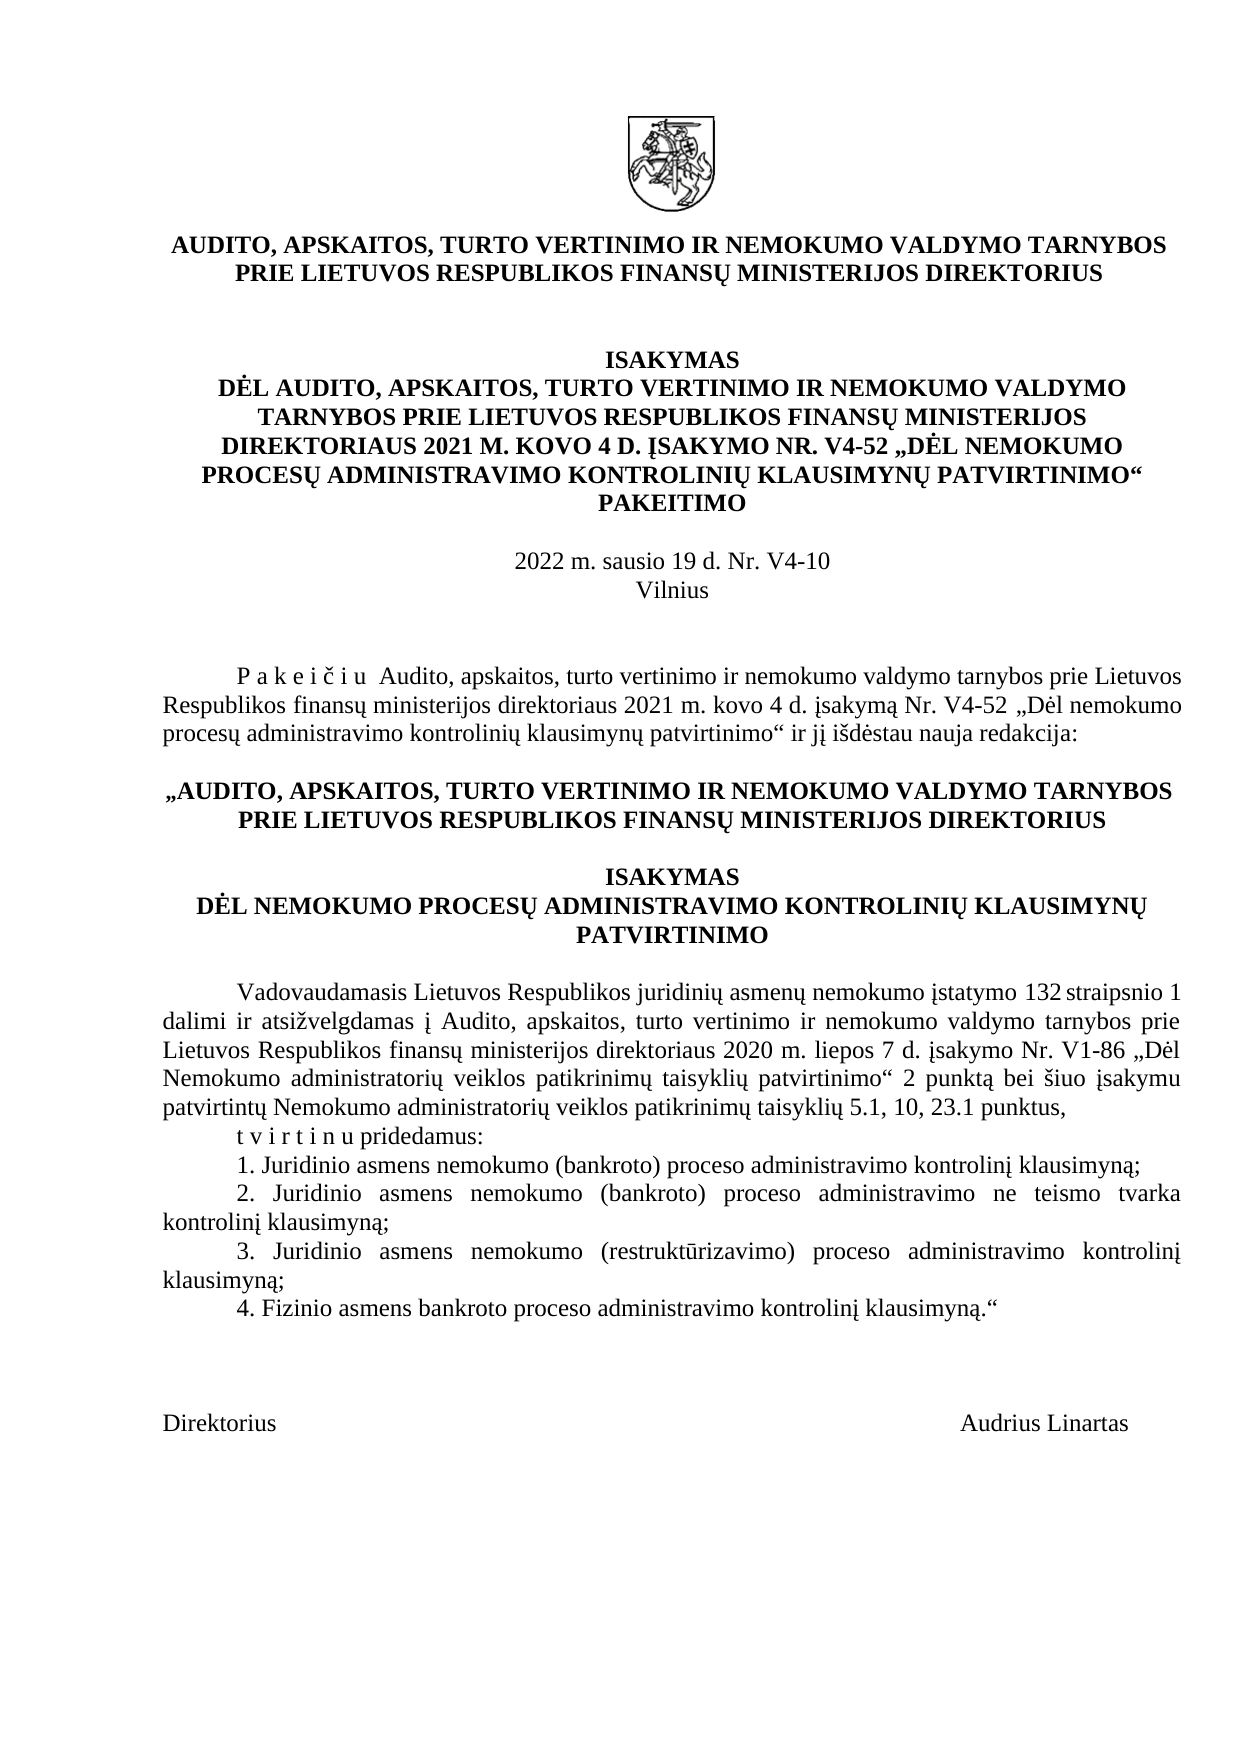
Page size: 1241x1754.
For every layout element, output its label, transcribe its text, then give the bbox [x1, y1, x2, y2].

text Pakeičiu Audito, apskaitos, turto vertinimo ir nemokumo valdymo tarnybos prie Lietuvos Respublikos finansų ministerijos direktoriaus 2021 m. kovo 4 d. įsakymą Nr. V4-52 „Dėl nemokumo procesų administravimo kontrolinių klausimynų patvirtinimo“ ir jį išdėstau nauja redakcija: [162, 661, 1182, 747]
text 2022 m. sausio 19 d. Nr. V4-10 [162, 546, 1182, 575]
text Vadovaudamasis Lietuvos Respublikos juridinių asmenų nemokumo įstatymo 132 straipsnio 1 dalimi ir atsižvelgdamas į Audito, apskaitos, turto vertinimo ir nemokumo valdymo tarnybos prie Lietuvos Respublikos finansų ministerijos direktoriaus 2020 m. liepos 7 d. įsakymo Nr. V1-86 „Dėl Nemokumo administratorių veiklos patikrinimų taisyklių patvirtinimo“ 2 punktą bei šiuo įsakymu patvirtintų Nemokumo administratorių veiklos patikrinimų taisyklių 5.1, 10, 23.1 punktus, [162, 977, 1182, 1121]
text 1. Juridinio asmens nemokumo (bankroto) proceso administravimo kontrolinį klausimyną; [162, 1150, 1182, 1178]
text Vilnius [162, 575, 1182, 603]
text DĖL NEMOKUMO PROCESŲ ADMINISTRAVIMO KONTROLINIŲ KLAUSIMYNŲ PATVIRTINIMO [162, 891, 1182, 948]
text 4. Fizinio asmens bankroto proceso administravimo kontrolinį klausimyną.“ [162, 1293, 1182, 1322]
text t v i r t i n u pridedamus: [162, 1121, 1182, 1150]
text ISAKYMAS [162, 345, 1182, 373]
text AUDITO, APSKAITOS, TURTO VERTINIMO IR NEMOKUMO VALDYMO TARNYBOS prie LIETUVOS RESPUBLIKOS FINANSŲ ministerijos DIREKTORIUS [162, 230, 1182, 287]
text DĖL AUDITO, APSKAITOS, TURTO VERTINIMO IR NEMOKUMO VALDYMO TARNYBOS PRIE LIETUVOS RESPUBLIKOS FINANSŲ MINISTERIJOS DIREKTORIAUS 2021 M. KOVO 4 D. ĮSAKYMO NR. V4-52 „DĖL NEMOKUMO PROCESŲ ADMINISTRAVIMO KONTROLINIŲ KLAUSIMYNŲ PATVIRTINIMO“ PAKEITIMO [162, 373, 1182, 517]
text 3. Juridinio asmens nemokumo (restruktūrizavimo) proceso administravimo kontrolinį klausimyną; [162, 1236, 1182, 1293]
text 2. Juridinio asmens nemokumo (bankroto) proceso administravimo ne teismo tvarka kontrolinį klausimyną; [162, 1178, 1182, 1236]
text Direktorius Audrius Linartas [162, 1408, 1182, 1437]
text „AUDITO, APSKAITOS, TURTO VERTINIMO IR NEMOKUMO VALDYMO TARNYBOS prie LIETUVOS RESPUBLIKOS FINANSŲ ministerijos DIREKTORIUS [162, 776, 1182, 833]
text ISAKYMAS [162, 862, 1182, 891]
